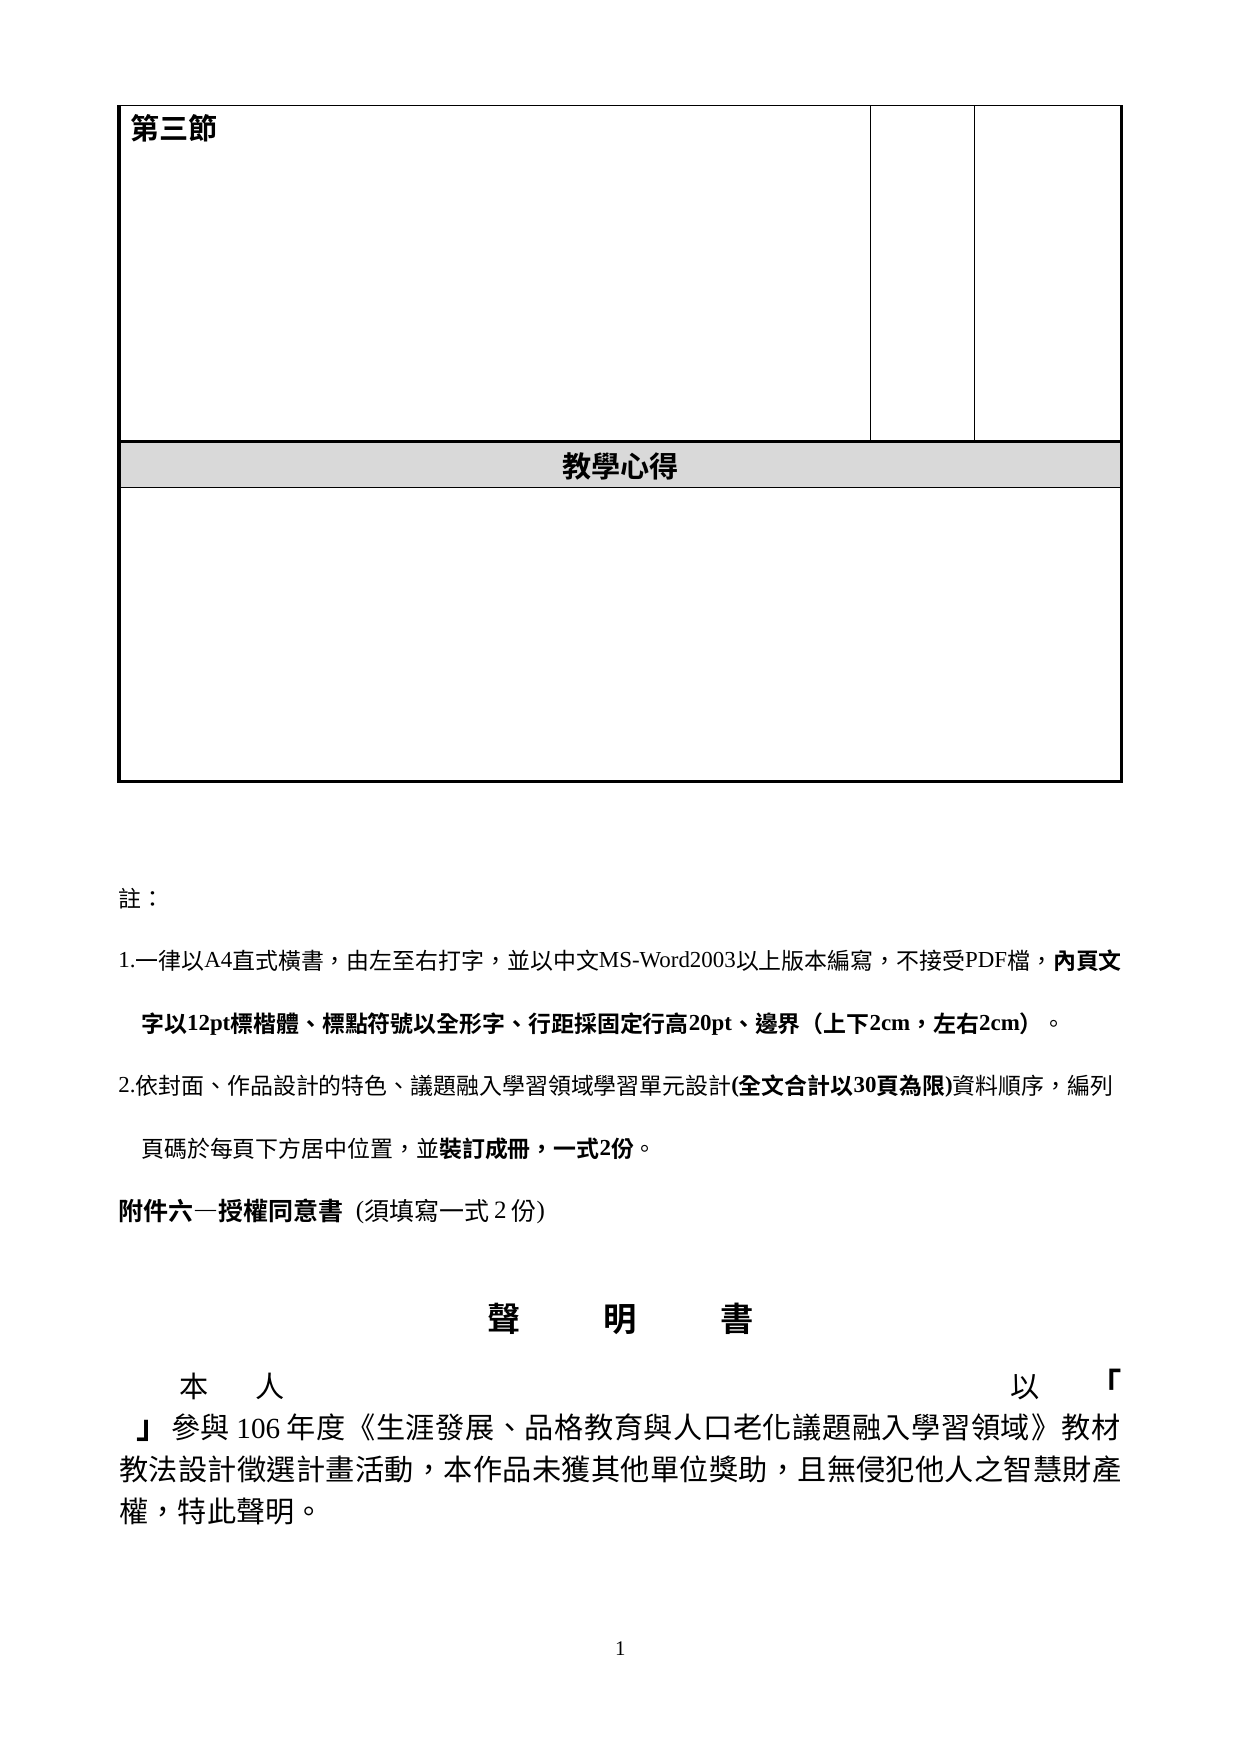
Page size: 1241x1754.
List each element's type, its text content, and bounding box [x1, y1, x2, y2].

table_cell 第三節 [121, 106, 870, 440]
text 註： [118, 855, 1122, 918]
table_cell 教學心得 [121, 443, 1120, 487]
text 附件六—授權同意書 (須填寫一式2份) [118, 1168, 1122, 1230]
text 1.一律以A4直式橫書，由左至右打字，並以中文MS-Word2003以上版本編寫，不接受PDF檔，內頁文字以12pt標楷體、標點符號以全形字、行距採固定行高20pt、邊界（上下2cm，左右2cm）。 [118, 918, 1122, 1043]
table_cell [121, 488, 1120, 780]
text 本人 以「 」參與106年度《生涯發展、品格教育與人口老化議題融入學習領域》教材教法設計徵選計畫活動，本作品未獲其他單位獎助，且無侵犯他人之智慧財產權，特此聲明。 [119, 1364, 1122, 1531]
text 2.依封面、作品設計的特色、議題融入學習領域學習單元設計(全文合計以30頁為限)資料順序，編列頁碼於每頁下方居中位置，並裝訂成冊，一式2份。 [118, 1043, 1122, 1168]
table_cell [871, 106, 974, 440]
text 聲 明 書 [118, 1293, 1122, 1341]
table_cell [975, 106, 1120, 440]
